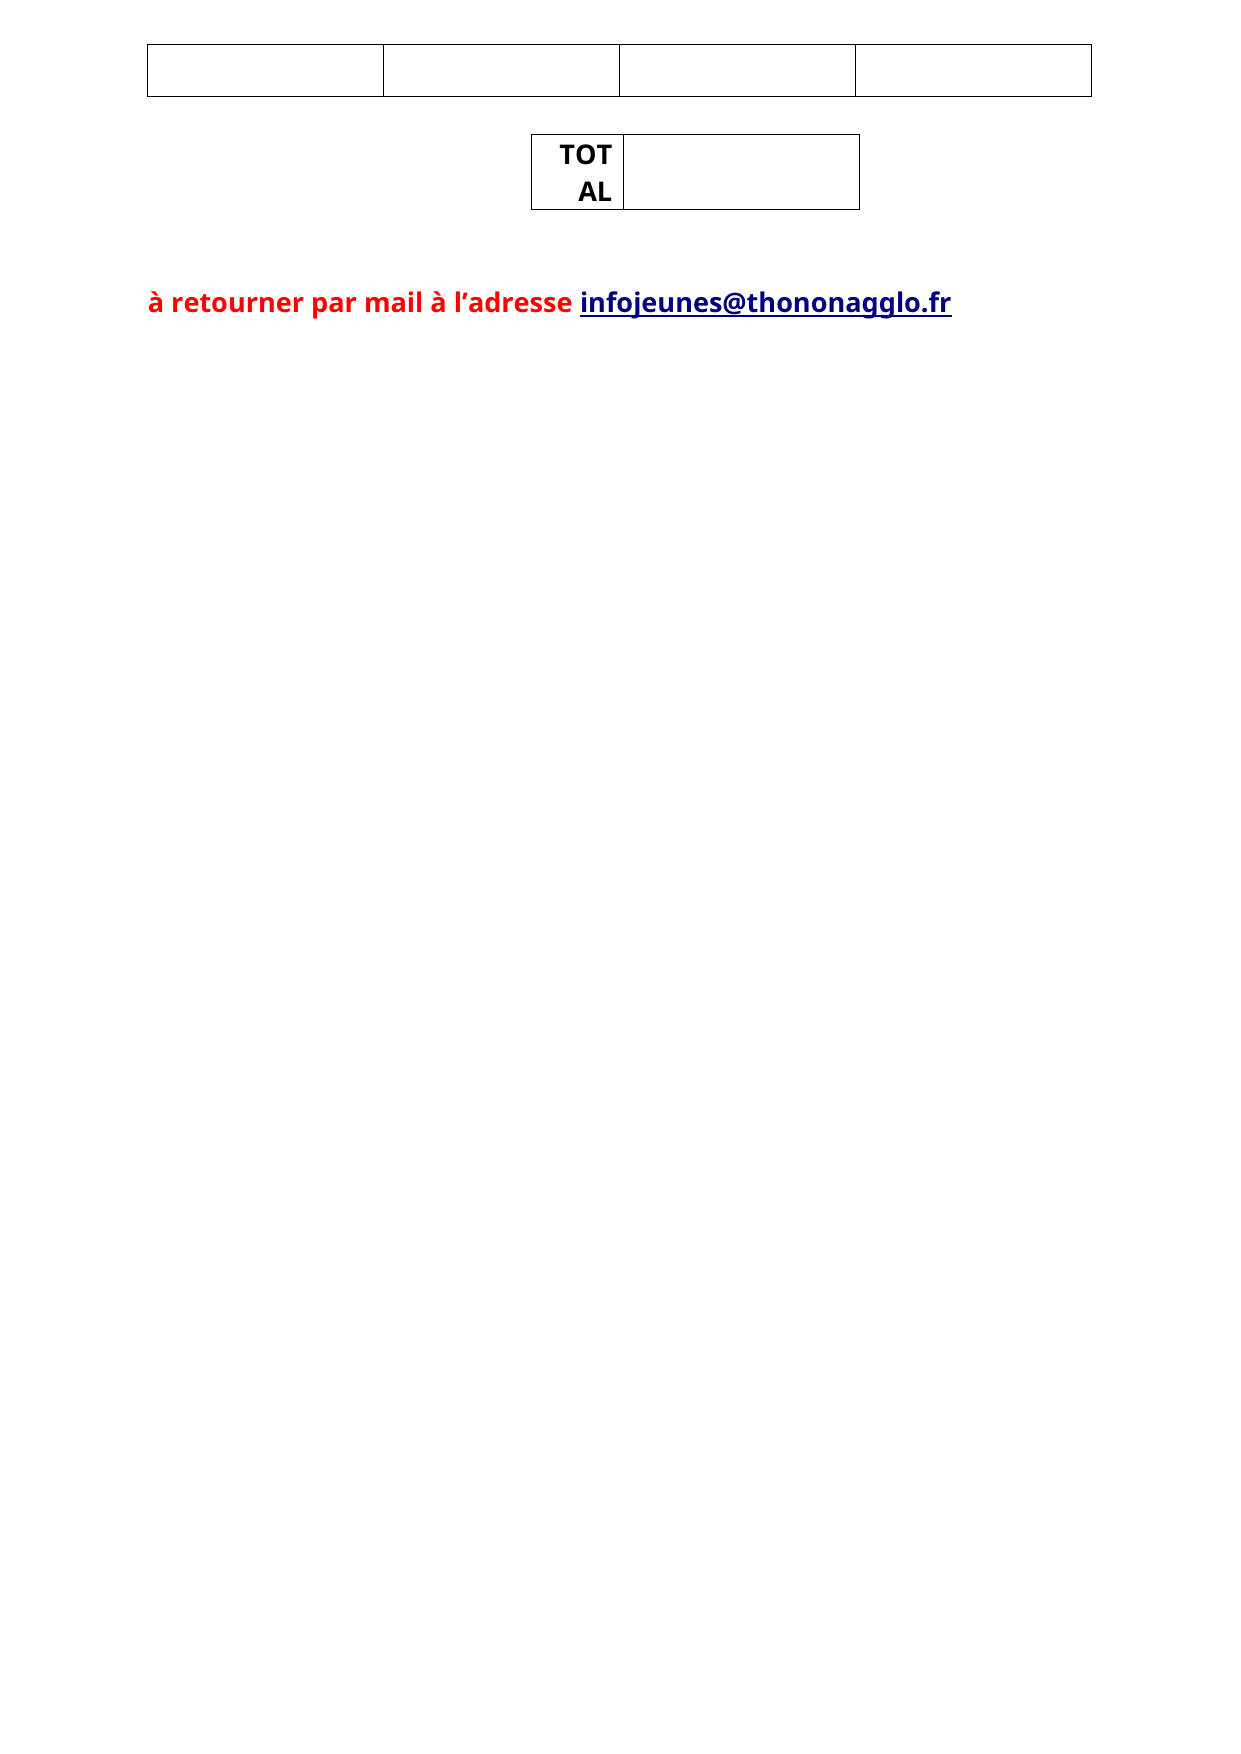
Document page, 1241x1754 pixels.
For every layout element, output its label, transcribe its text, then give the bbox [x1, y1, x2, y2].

table_cell [620, 45, 855, 96]
text à retourner par mail à l’adresse infojeunes@thononagglo.fr [148, 284, 1093, 321]
table_header TOTAL [532, 135, 623, 209]
table_cell [384, 45, 619, 96]
table_cell [148, 45, 383, 96]
table_header [624, 135, 859, 209]
table_cell [856, 45, 1091, 96]
